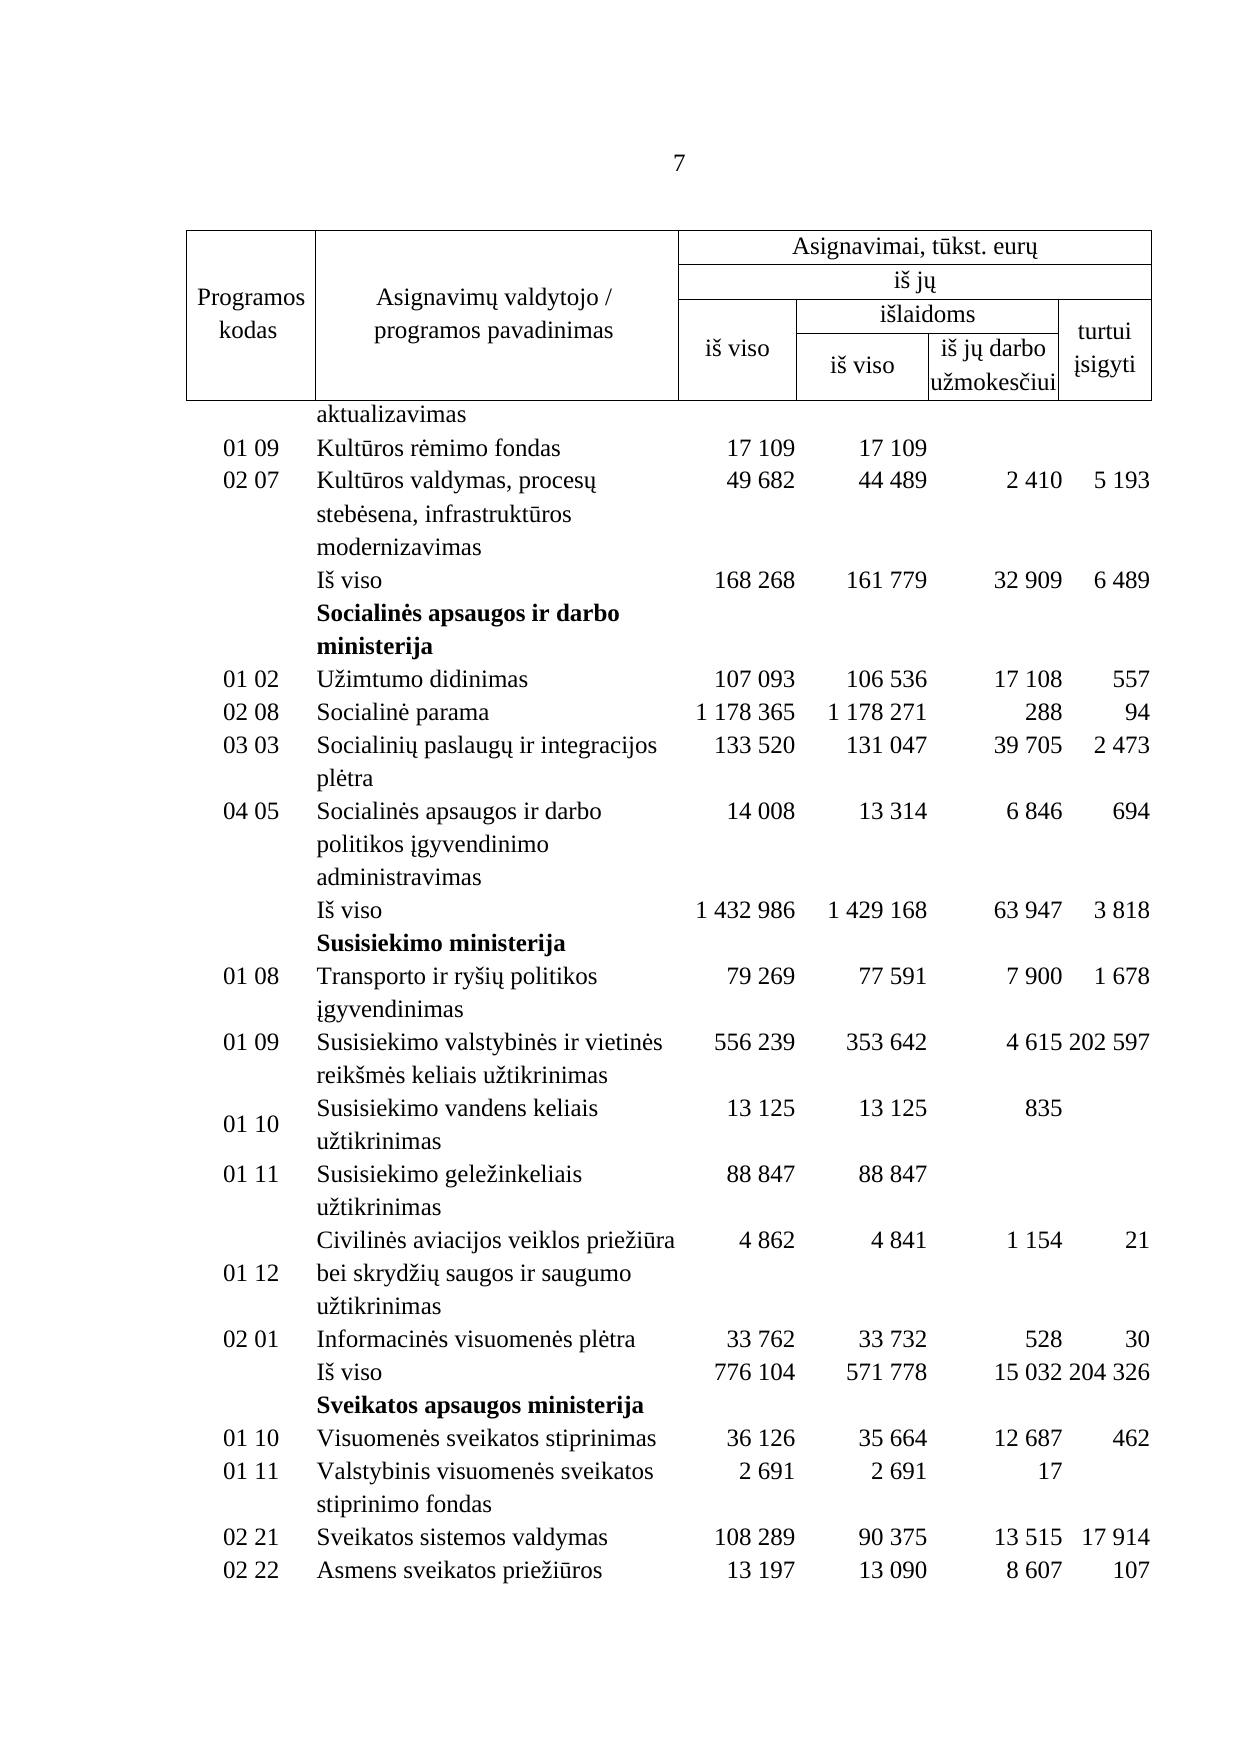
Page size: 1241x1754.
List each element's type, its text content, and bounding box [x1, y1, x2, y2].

table_cell Iš viso [315, 1357, 678, 1390]
table_cell [187, 1390, 315, 1423]
table_cell [1063, 1390, 1151, 1423]
table_cell 106 536 [796, 664, 928, 697]
table_cell [679, 401, 796, 433]
table_cell [796, 1390, 928, 1423]
table_cell [679, 598, 796, 664]
table_cell 571 778 [796, 1357, 928, 1390]
table_cell [1063, 1093, 1151, 1159]
table_cell 33 732 [796, 1324, 928, 1357]
table_cell 131 047 [796, 730, 928, 796]
table_cell [1063, 1456, 1151, 1522]
table_cell [679, 1390, 796, 1423]
table_header Programos kodas [187, 231, 315, 399]
table_cell 01 10 [187, 1093, 315, 1159]
table_cell 17 109 [679, 433, 796, 466]
table_cell Kultūros rėmimo fondas [315, 433, 678, 466]
table_cell išlaidoms [797, 300, 1058, 332]
table_cell 17 109 [796, 433, 928, 466]
table_cell 4 841 [796, 1225, 928, 1324]
table_cell 39 705 [928, 730, 1063, 796]
table_cell 3 818 [1063, 895, 1151, 928]
table_cell [1063, 1159, 1151, 1225]
table_cell 7 900 [928, 961, 1063, 1027]
table_cell iš jų [679, 265, 1151, 298]
table_cell 33 762 [679, 1324, 796, 1357]
table_cell 2 691 [796, 1456, 928, 1522]
table_cell 6 489 [1063, 565, 1151, 598]
table_cell [187, 1357, 315, 1390]
table_cell 88 847 [679, 1159, 796, 1225]
table_cell 36 126 [679, 1423, 796, 1456]
table_cell Socialinės apsaugos ir darbo ministerija [315, 598, 678, 664]
table_cell 5 193 [1063, 466, 1151, 565]
table_cell 1 178 271 [796, 697, 928, 730]
table_cell Kultūros valdymas, procesų stebėsena, infrastruktūros modernizavimas [315, 466, 678, 565]
table_cell 17 108 [928, 664, 1063, 697]
table_cell Sveikatos sistemos valdymas [315, 1522, 678, 1555]
table_cell [1063, 928, 1151, 961]
table_cell 01 08 [187, 961, 315, 1027]
table_cell turtui įsigyti [1059, 300, 1151, 399]
table_cell aktualizavimas [315, 401, 678, 433]
table_cell Socialinė parama [315, 697, 678, 730]
table_cell Asmens sveikatos priežiūros [315, 1555, 678, 1606]
table_cell 94 [1063, 697, 1151, 730]
table_cell Valstybinis visuomenės sveikatos stiprinimo fondas [315, 1456, 678, 1522]
table_cell 17 [928, 1456, 1063, 1522]
table_cell [187, 895, 315, 928]
table_cell 161 779 [796, 565, 928, 598]
table_cell iš viso [679, 300, 796, 399]
table_cell 12 687 [928, 1423, 1063, 1456]
table_cell [187, 928, 315, 961]
table_cell iš jų darbo užmokesčiui [929, 334, 1058, 399]
table_cell [928, 928, 1063, 961]
table_cell 108 289 [679, 1522, 796, 1555]
table_cell Susisiekimo ministerija [315, 928, 678, 961]
table_cell 4 615 [928, 1027, 1063, 1093]
table_cell 13 314 [796, 796, 928, 895]
table_cell [928, 433, 1063, 466]
table_cell 107 093 [679, 664, 796, 697]
table_cell 49 682 [679, 466, 796, 565]
table_cell 44 489 [796, 466, 928, 565]
table_cell 13 197 [679, 1555, 796, 1606]
table_cell 13 125 [679, 1093, 796, 1159]
table_cell 13 090 [796, 1555, 928, 1606]
table_cell Susisiekimo geležinkeliais užtikrinimas [315, 1159, 678, 1225]
table_cell [1063, 401, 1151, 433]
table_header Asignavimų valdytojo / programos pavadinimas [316, 231, 678, 399]
table_cell 2 410 [928, 466, 1063, 565]
table_cell 17 914 [1063, 1522, 1151, 1555]
table_cell Transporto ir ryšių politikos įgyvendinimas [315, 961, 678, 1027]
table_cell 528 [928, 1324, 1063, 1357]
table_cell [1063, 598, 1151, 664]
table_cell [679, 928, 796, 961]
table_cell 133 520 [679, 730, 796, 796]
table_cell 02 08 [187, 697, 315, 730]
table_cell 77 591 [796, 961, 928, 1027]
table_cell 03 03 [187, 730, 315, 796]
table_cell 01 02 [187, 664, 315, 697]
table_cell 01 09 [187, 1027, 315, 1093]
table_cell [928, 401, 1063, 433]
table_cell Informacinės visuomenės plėtra [315, 1324, 678, 1357]
table_cell 1 678 [1063, 961, 1151, 1027]
table_cell 02 07 [187, 466, 315, 565]
table_cell [796, 598, 928, 664]
table_cell 204 326 [1063, 1357, 1151, 1390]
table_cell 01 11 [187, 1456, 315, 1522]
table_cell 168 268 [679, 565, 796, 598]
table_cell Užimtumo didinimas [315, 664, 678, 697]
table_cell Susisiekimo vandens keliais užtikrinimas [315, 1093, 678, 1159]
table_cell [1063, 433, 1151, 466]
table_cell 107 [1063, 1555, 1151, 1606]
table_cell 6 846 [928, 796, 1063, 895]
table_cell Iš viso [315, 565, 678, 598]
table_cell 15 032 [928, 1357, 1063, 1390]
table_cell [928, 598, 1063, 664]
table_cell 2 473 [1063, 730, 1151, 796]
table_cell 01 11 [187, 1159, 315, 1225]
table_cell [796, 928, 928, 961]
table_cell 02 01 [187, 1324, 315, 1357]
table_header Asignavimai, tūkst. eurų [679, 231, 1151, 264]
table_cell 8 607 [928, 1555, 1063, 1606]
table_cell 1 432 986 [679, 895, 796, 928]
table_cell 4 862 [679, 1225, 796, 1324]
table_cell Iš viso [315, 895, 678, 928]
table_cell 01 12 [187, 1225, 315, 1324]
table_cell 13 125 [796, 1093, 928, 1159]
table_cell Socialinių paslaugų ir integracijos plėtra [315, 730, 678, 796]
table_cell 694 [1063, 796, 1151, 895]
table_cell 21 [1063, 1225, 1151, 1324]
table_cell 776 104 [679, 1357, 796, 1390]
table_cell [187, 565, 315, 598]
table_cell 14 008 [679, 796, 796, 895]
table_cell 04 05 [187, 796, 315, 895]
table_cell 556 239 [679, 1027, 796, 1093]
table_cell 202 597 [1063, 1027, 1151, 1093]
table_cell 35 664 [796, 1423, 928, 1456]
table_cell 1 154 [928, 1225, 1063, 1324]
table_cell 1 178 365 [679, 697, 796, 730]
table_cell iš viso [797, 334, 928, 399]
table_cell Socialinės apsaugos ir darbo politikos įgyvendinimo administravimas [315, 796, 678, 895]
table_cell 288 [928, 697, 1063, 730]
table_cell 01 09 [187, 433, 315, 466]
table_cell Visuomenės sveikatos stiprinimas [315, 1423, 678, 1456]
table_cell [928, 1390, 1063, 1423]
table_cell 835 [928, 1093, 1063, 1159]
table_cell 557 [1063, 664, 1151, 697]
table_cell 1 429 168 [796, 895, 928, 928]
table_cell [928, 1159, 1063, 1225]
table_cell 02 22 [187, 1555, 315, 1606]
table_cell Civilinės aviacijos veiklos priežiūra bei skrydžių saugos ir saugumo užtikrinimas [315, 1225, 678, 1324]
table_cell 63 947 [928, 895, 1063, 928]
table_cell 32 909 [928, 565, 1063, 598]
table_cell 353 642 [796, 1027, 928, 1093]
table_cell 13 515 [928, 1522, 1063, 1555]
table_cell 79 269 [679, 961, 796, 1027]
table_cell 01 10 [187, 1423, 315, 1456]
table_cell 462 [1063, 1423, 1151, 1456]
table_cell 2 691 [679, 1456, 796, 1522]
table_cell 30 [1063, 1324, 1151, 1357]
table_cell Sveikatos apsaugos ministerija [315, 1390, 678, 1423]
table_cell [187, 598, 315, 664]
table_cell [187, 401, 315, 433]
table_cell 90 375 [796, 1522, 928, 1555]
table_cell [796, 401, 928, 433]
table_cell 88 847 [796, 1159, 928, 1225]
table_cell 02 21 [187, 1522, 315, 1555]
table_cell Susisiekimo valstybinės ir vietinės reikšmės keliais užtikrinimas [315, 1027, 678, 1093]
